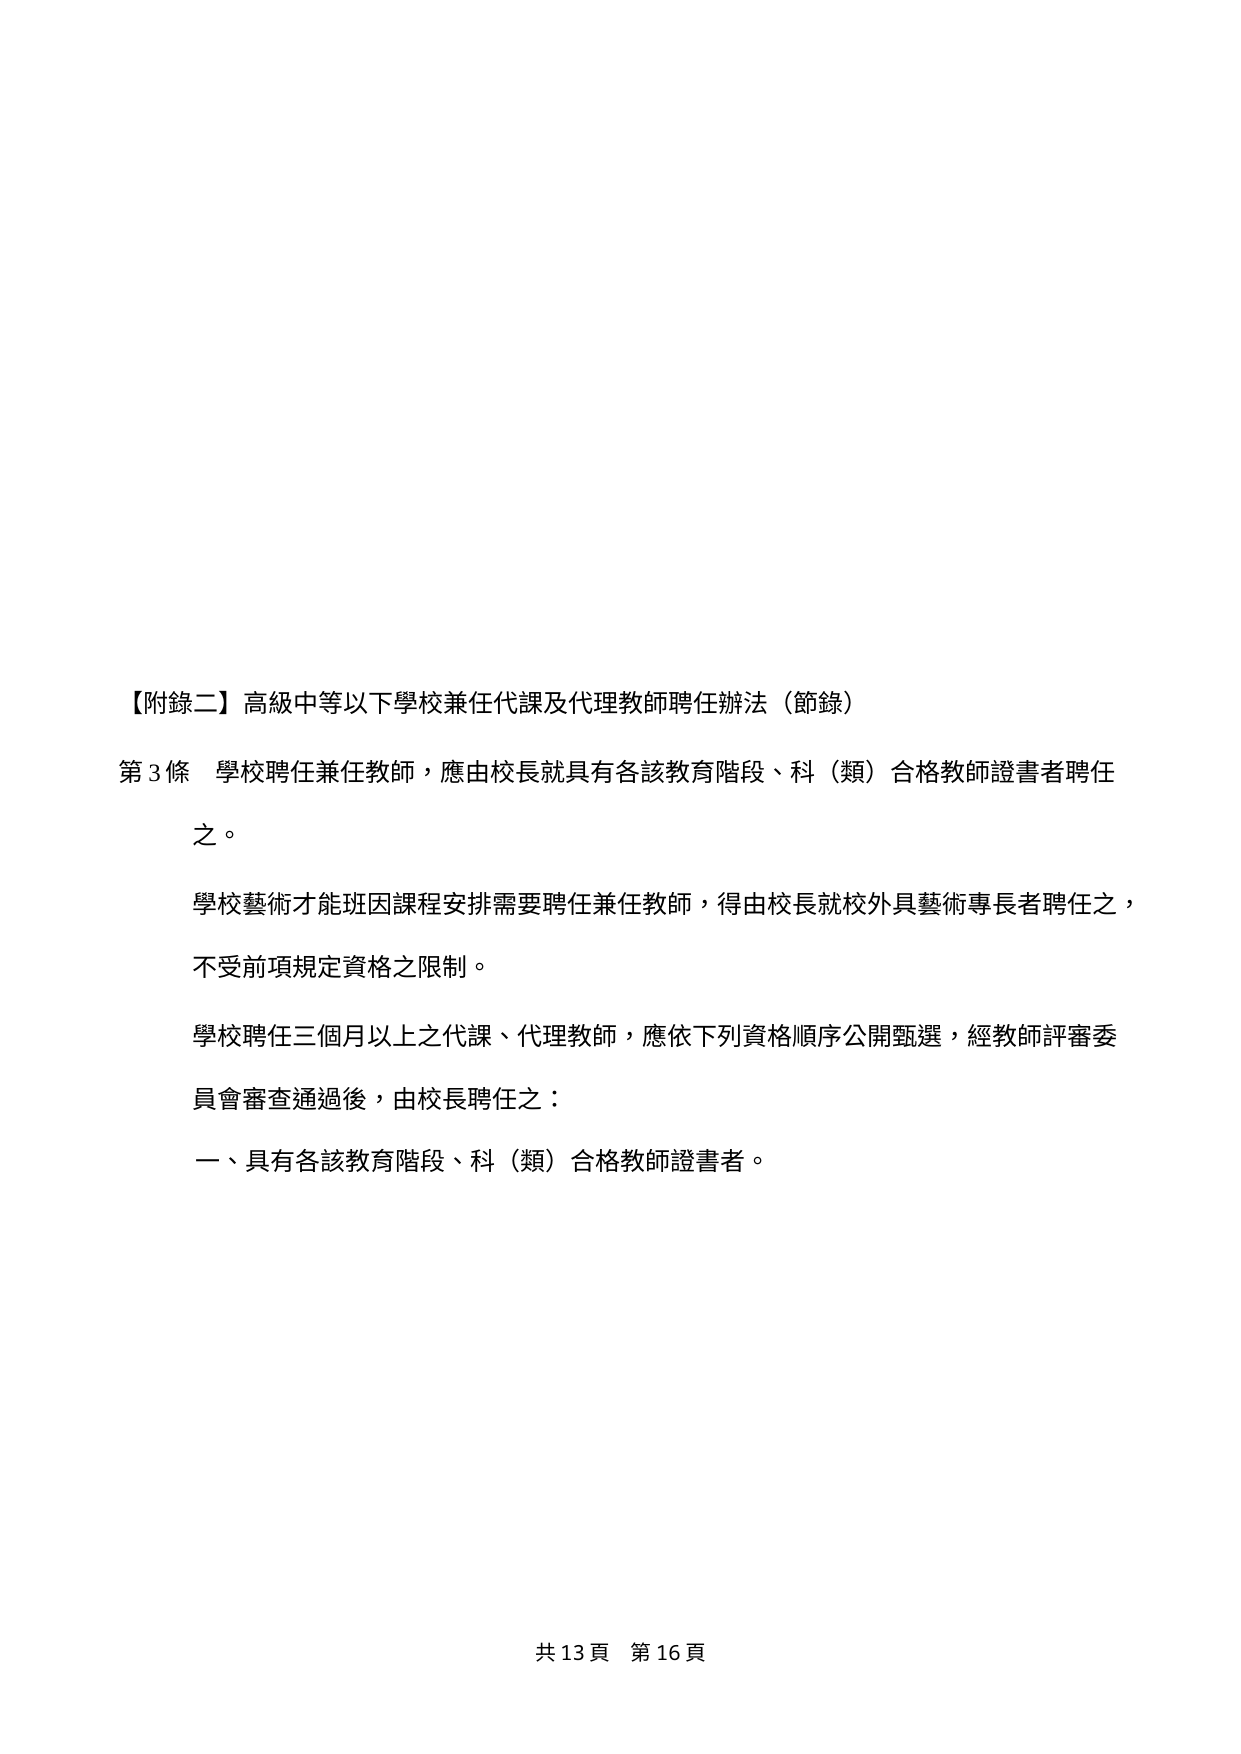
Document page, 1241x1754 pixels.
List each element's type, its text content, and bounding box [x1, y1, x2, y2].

text 學校聘任三個月以上之代課、代理教師，應依下列資格順序公開甄選，經教師評審委員會審查通過後，由校長聘任之： [192, 993, 1122, 1118]
text 【附錄二】高級中等以下學校兼任代課及代理教師聘任辦法（節錄） [118, 660, 1122, 722]
text 第3條 學校聘任兼任教師，應由校長就具有各該教育階段、科（類）合格教師證書者聘任之。 [118, 729, 1122, 854]
text 一、具有各該教育階段、科（類）合格教師證書者。 [118, 1118, 1122, 1181]
text 學校藝術才能班因課程安排需要聘任兼任教師，得由校長就校外具藝術專長者聘任之，不受前項規定資格之限制。 [192, 861, 1122, 986]
